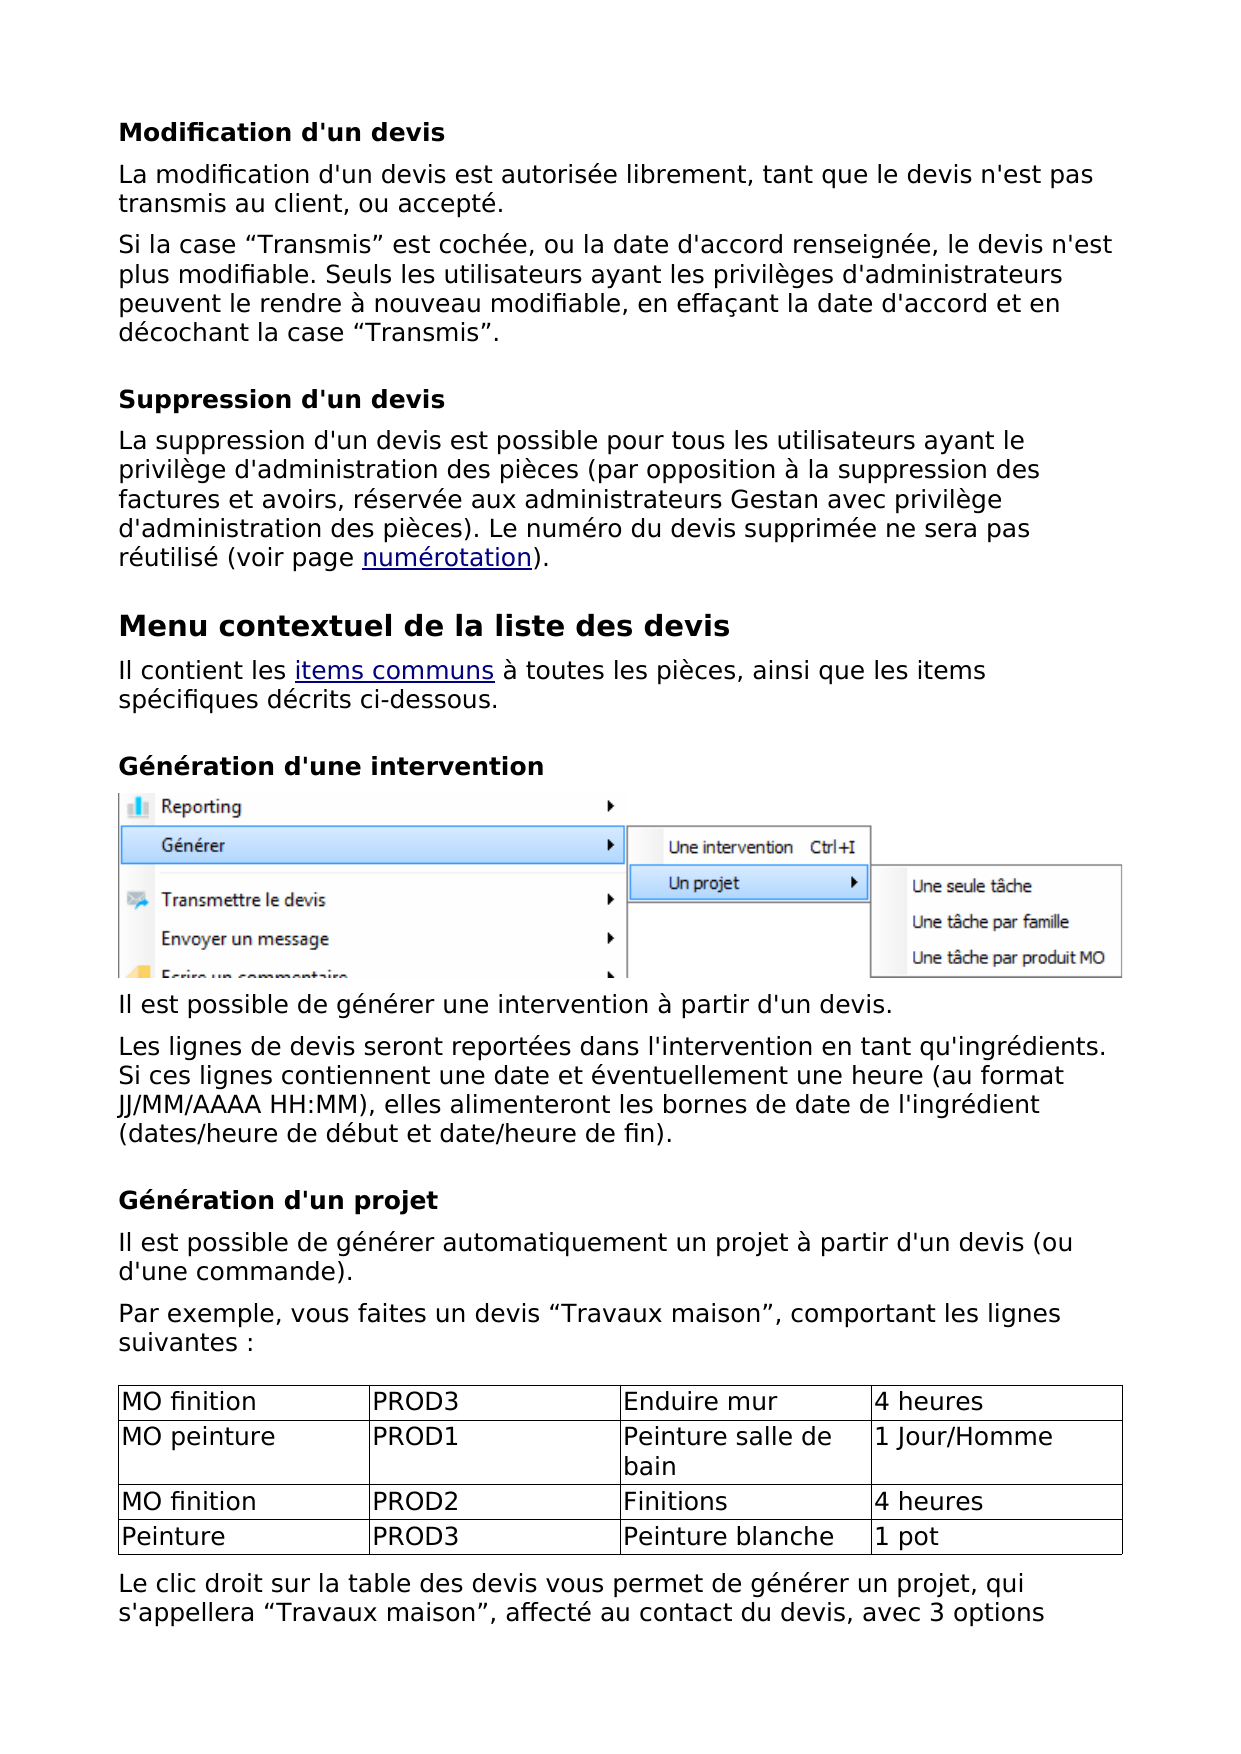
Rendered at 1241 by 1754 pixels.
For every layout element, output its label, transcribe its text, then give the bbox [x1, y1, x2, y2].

table_cell PROD3 [370, 1520, 620, 1554]
table_cell Finitions [621, 1485, 871, 1519]
subtitle Menu contextuel de la liste des devis [118, 610, 1122, 644]
text Il est possible de générer une intervention à partir d'un devis. [118, 991, 1122, 1020]
table_header PROD3 [370, 1386, 620, 1419]
table_cell PROD1 [370, 1421, 620, 1484]
table_cell Peinture blanche [621, 1520, 871, 1554]
table_header MO finition [119, 1386, 369, 1419]
subtitle Suppression d'un devis [118, 385, 1122, 414]
text La modification d'un devis est autorisée librement, tant que le devis n'est pas transmis au client, ou accepté. [118, 160, 1122, 218]
table_cell Peinture [119, 1520, 369, 1554]
table_cell Peinture salle de bain [621, 1421, 871, 1484]
picture [118, 793, 1123, 978]
table_cell 4 heures [872, 1485, 1122, 1519]
text Il contient les items communs à toutes les pièces, ainsi que les items spécifiques décrits ci-dessous. [118, 656, 1122, 714]
subtitle Modification d'un devis [118, 118, 1122, 147]
table_header 4 heures [872, 1386, 1122, 1419]
table_header Enduire mur [621, 1386, 871, 1419]
text Par exemple, vous faites un devis “Travaux maison”, comportant les lignes suivantes : [118, 1299, 1122, 1357]
text Le clic droit sur la table des devis vous permet de générer un projet, qui s'appellera “Travaux maison”, affecté au contact du devis, avec 3 options [118, 1569, 1122, 1627]
table_cell PROD2 [370, 1485, 620, 1519]
subtitle Génération d'une intervention [118, 752, 1122, 781]
subtitle Génération d'un projet [118, 1186, 1122, 1216]
table_cell MO peinture [119, 1421, 369, 1484]
text Si la case “Transmis” est cochée, ou la date d'accord renseignée, le devis n'est plus modifiable. Seuls les utilisateurs ayant les privilèges d'administrateurs peuvent le rendre à nouveau modifiable, en effaçant la date d'accord et en décochant la case “Transmis”. [118, 231, 1122, 347]
text La suppression d'un devis est possible pour tous les utilisateurs ayant le privilège d'administration des pièces (par opposition à la suppression des factures et avoirs, réservée aux administrateurs Gestan avec privilège d'administration des pièces). Le numéro du devis supprimée ne sera pas réutilisé (voir page numérotation). [118, 426, 1122, 572]
table_cell 1 pot [872, 1520, 1122, 1554]
table_cell MO finition [119, 1485, 369, 1519]
table_cell 1 Jour/Homme [872, 1421, 1122, 1484]
text Il est possible de générer automatiquement un projet à partir d'un devis (ou d'une commande). [118, 1228, 1122, 1286]
text Les lignes de devis seront reportées dans l'intervention en tant qu'ingrédients. Si ces lignes contiennent une date et éventuellement une heure (au format JJ/MM/AAAA HH:MM), elles alimenteront les bornes de date de l'ingrédient (dates/heure de début et date/heure de fin). [118, 1032, 1122, 1149]
